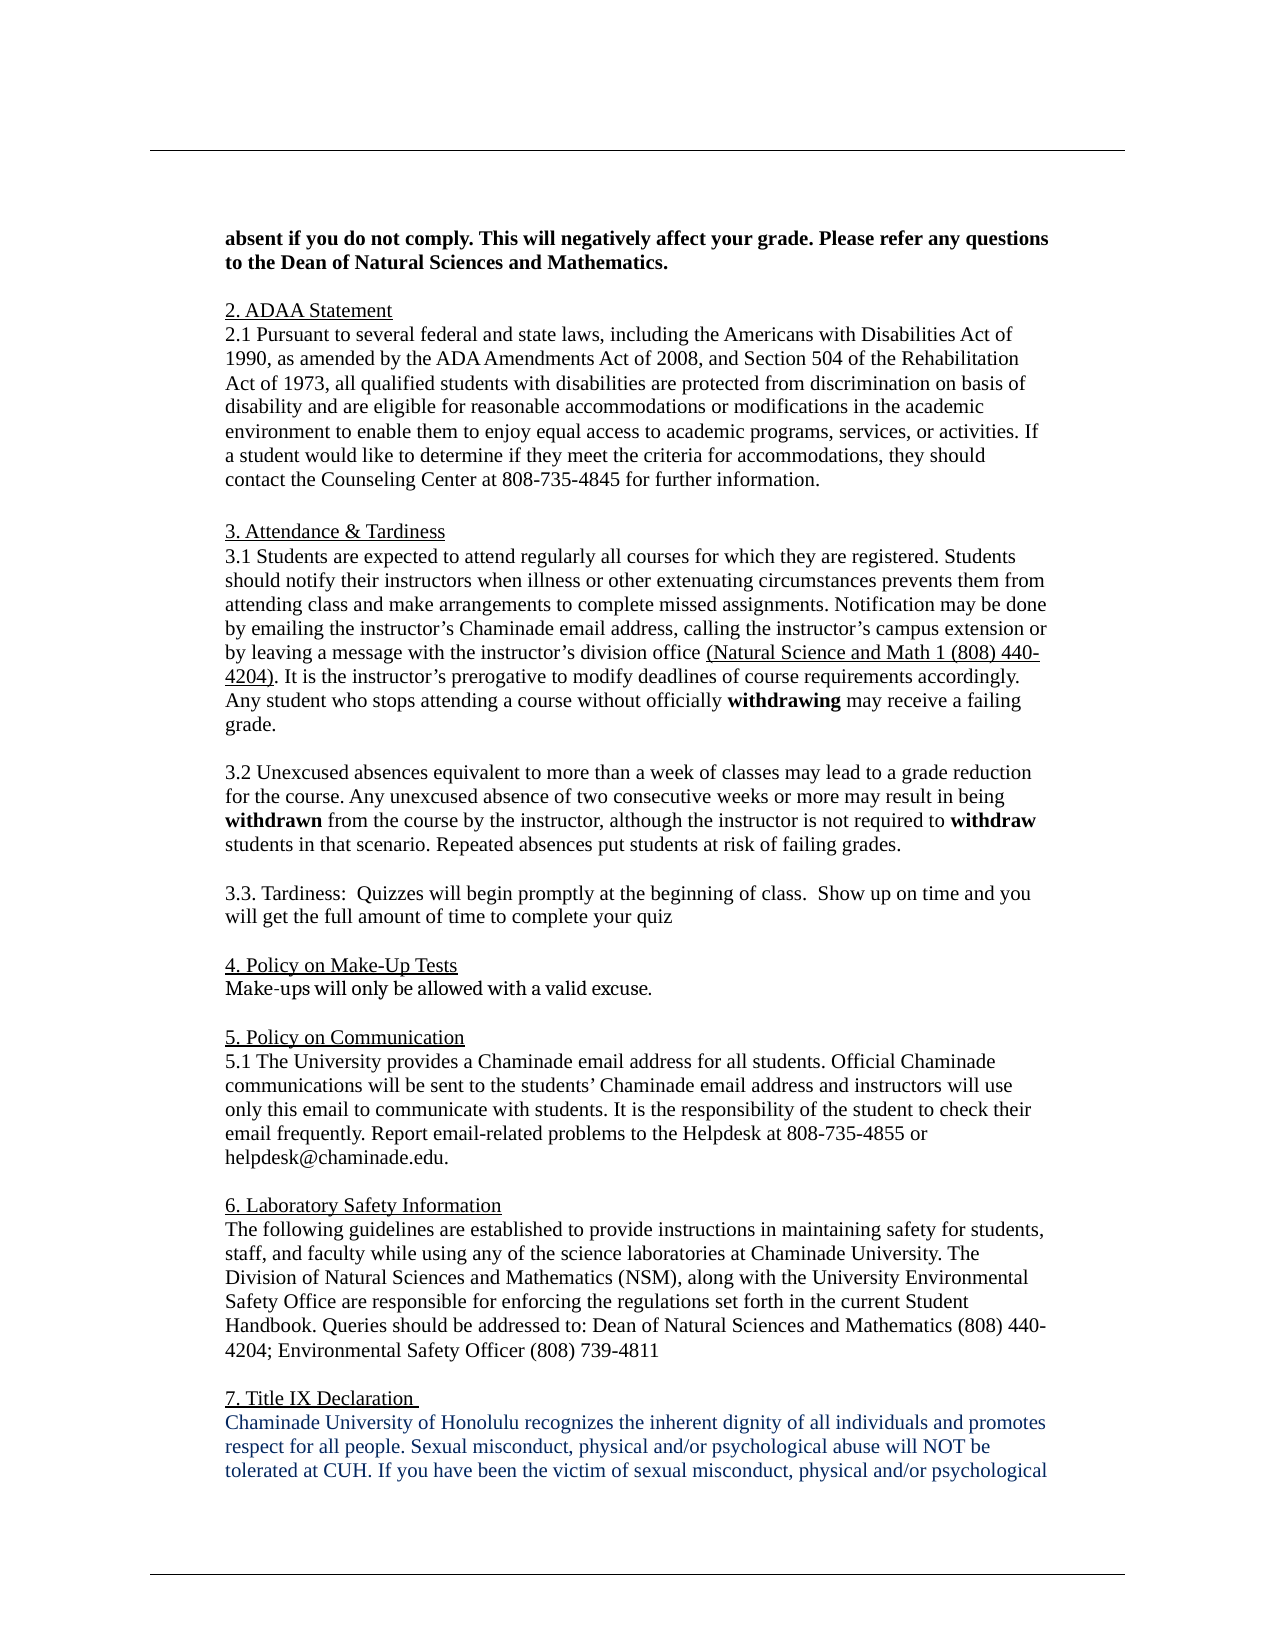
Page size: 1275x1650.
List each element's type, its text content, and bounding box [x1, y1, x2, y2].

text Chaminade University of Honolulu recognizes the inherent dignity of all individuals and promotes respect for all people. Sexual misconduct, physical and/or psychological abuse will NOT be tolerated at CUH. If you have been the victim of sexual misconduct, physical and/or psychological [225, 1410, 1050, 1482]
text absent if you do not comply. This will negatively affect your grade. Please refer any questions to the Dean of Natural Sciences and Mathematics. [225, 226, 1050, 274]
text 3.1 Students are expected to attend regularly all courses for which they are registered. Students should notify their instructors when illness or other extenuating circumstances prevents them from attending class and make arrangements to complete missed assignments. Notification may be done by emailing the instructor’s Chaminade email address, calling the instructor’s campus extension or by leaving a message with the instructor’s division office (Natural Science and Math 1 (808) 440-4204). It is the instructor’s prerogative to modify deadlines of course requirements accordingly. Any student who stops attending a course without officially withdrawing may receive a failing grade. [225, 543, 1050, 736]
text The following guidelines are established to provide instructions in maintaining safety for students, staff, and faculty while using any of the science laboratories at Chaminade University. The Division of Natural Sciences and Mathematics (NSM), along with the University Environmental Safety Office are responsible for enforcing the regulations set forth in the current Student Handbook. Queries should be addressed to: Dean of Natural Sciences and Mathematics (808) 440-4204; Environmental Safety Officer (808) 739-4811 [225, 1217, 1050, 1362]
text 3. Attendance & Tardiness [225, 519, 1050, 543]
text Make-ups will only be allowed with a valid excuse. [225, 977, 1050, 1001]
text 2.1 Pursuant to several federal and state laws, including the Americans with Disabilities Act of 1990, as amended by the ADA Amendments Act of 2008, and Section 504 of the Rehabilitation Act of 1973, all qualified students with disabilities are protected from discrimination on basis of disability and are eligible for reasonable accommodations or modifications in the academic environment to enable them to enjoy equal access to academic programs, services, or activities. If a student would like to determine if they meet the criteria for accommodations, they should contact the Counseling Center at 808-735-4845 for further information. [225, 322, 1050, 491]
text 5.1 The University provides a Chaminade email address for all students. Official Chaminade communications will be sent to the students’ Chaminade email address and instructors will use only this email to communicate with students. It is the responsibility of the student to check their email frequently. Report email-related problems to the Helpdesk at 808-735-4855 or helpdesk@chaminade.edu. [225, 1049, 1050, 1169]
text 5. Policy on Communication [225, 1025, 1050, 1049]
text 4. Policy on Make-Up Tests [225, 953, 1050, 977]
text 7. Title IX Declaration [225, 1386, 1050, 1410]
text 3.3. Tardiness: Quizzes will begin promptly at the beginning of class. Show up on time and you will get the full amount of time to complete your quiz [225, 880, 1050, 928]
text 2. ADAA Statement [225, 298, 1050, 322]
text 3.2 Unexcused absences equivalent to more than a week of classes may lead to a grade reduction for the course. Any unexcused absence of two consecutive weeks or more may result in being withdrawn from the course by the instructor, although the instructor is not required to withdraw students in that scenario. Repeated absences put students at risk of failing grades. [225, 760, 1050, 856]
text 6. Laboratory Safety Information [225, 1193, 1050, 1217]
